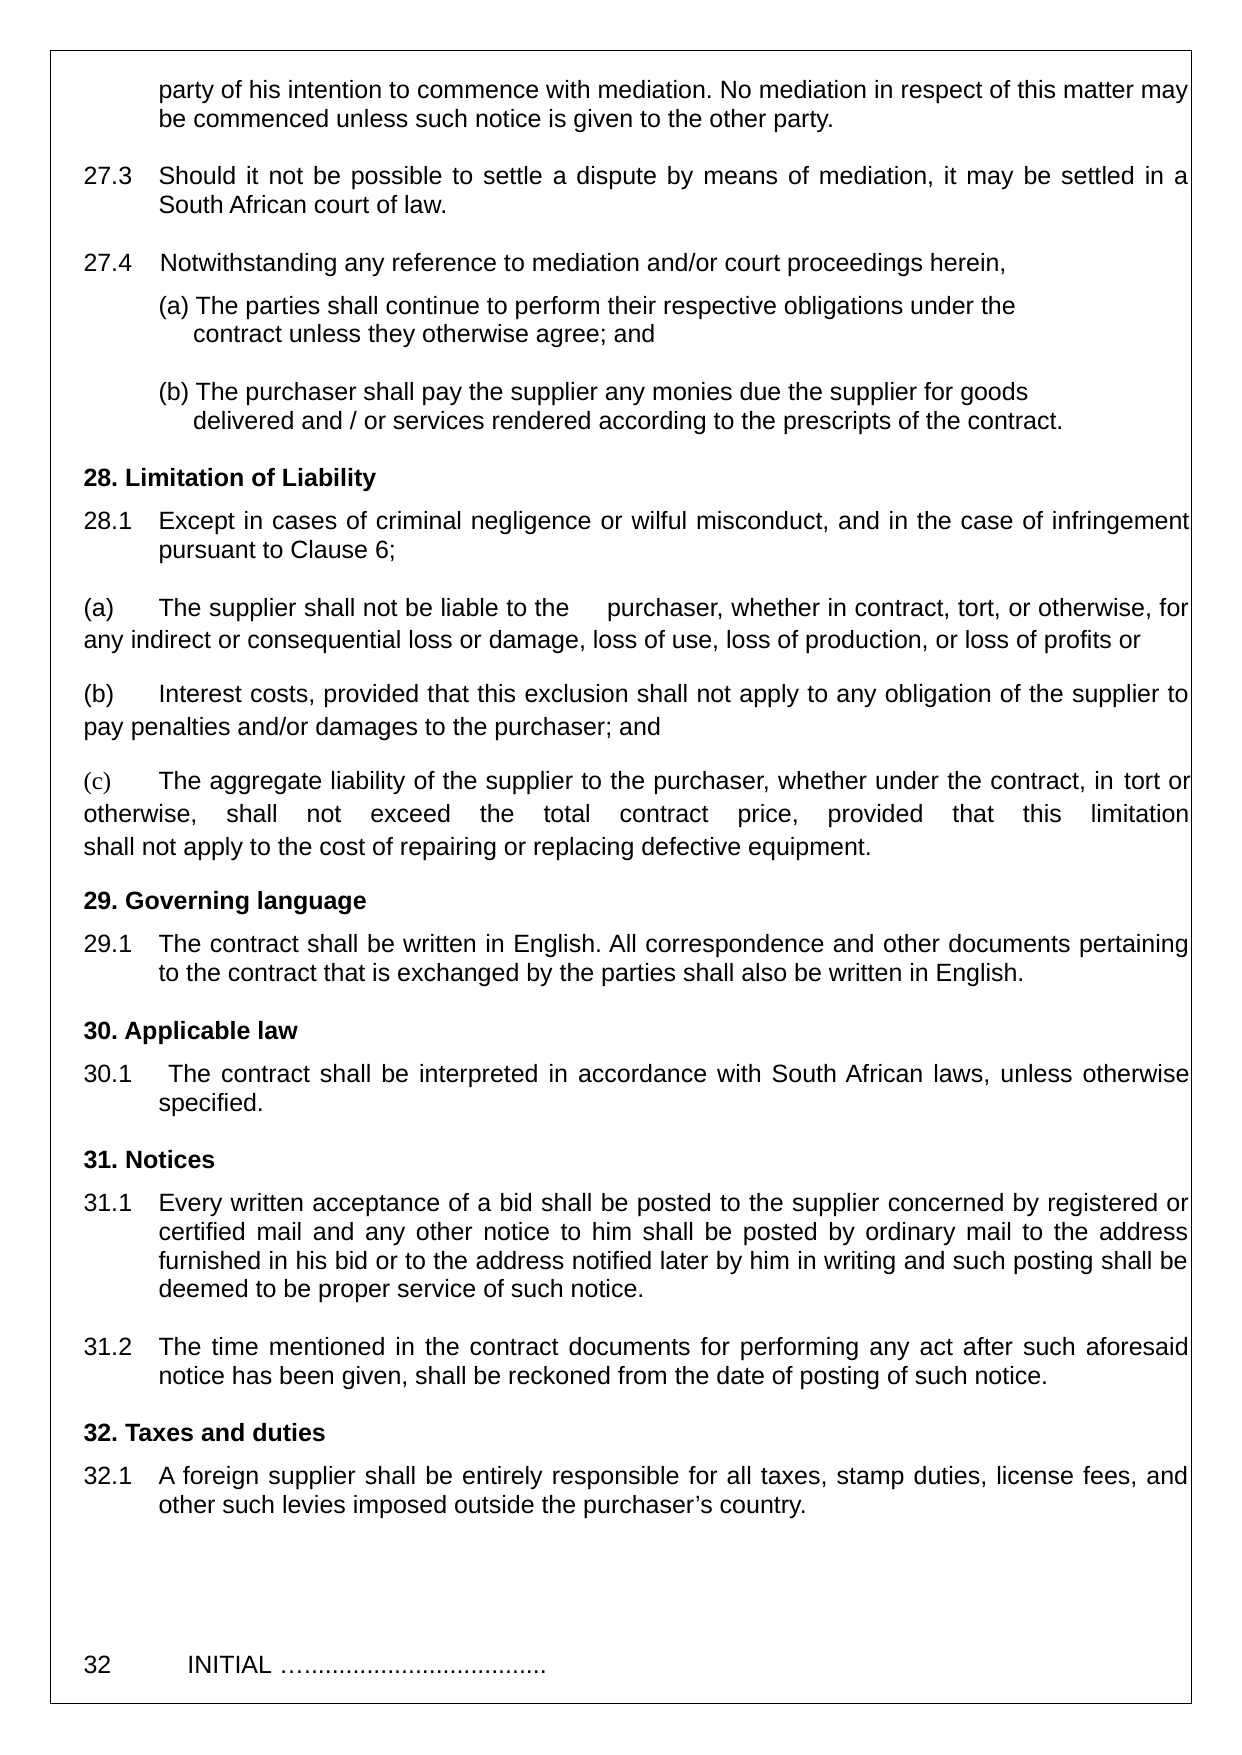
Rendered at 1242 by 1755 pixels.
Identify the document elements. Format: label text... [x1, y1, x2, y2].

text (b) The purchaser shall pay the supplier any monies due the supplier for goods [158, 377, 1191, 406]
text 27.3 Should it not be possible to settle a dispute by means of mediation, it may be settled in a South African court of law. [83, 161, 1191, 219]
text 31.1 Every written acceptance of a bid shall be posted to the supplier concerned by registered or certified mail and any other notice to him shall be posted by ordinary mail to the address furnished in his bid or to the address notified later by him in writing and such posting shall be deemed to be proper service of such notice. [83, 1188, 1191, 1303]
text 31.2 The time mentioned in the contract documents for performing any act after such aforesaid notice has been given, shall be reckoned from the date of posting of such notice. [83, 1332, 1191, 1389]
text 30. Applicable law [83, 1016, 1191, 1044]
text party of his intention to commence with mediation. No mediation in respect of this matter may be commenced unless such notice is given to the other party. [83, 75, 1191, 132]
text 30.1 The contract shall be interpreted in accordance with South African laws, unless otherwise specified. [83, 1059, 1191, 1116]
list The supplier shall not be liable to the purchaser, whether in contract, tort, or otherwise, for any indirect or consequential loss or damage, loss of use, loss of production, or loss of profits or [83, 592, 1191, 654]
list The aggregate liability of the supplier to the purchaser, whether under the contract, in tort or otherwise, shall not exceed the total contract price, provided that this limitation shall not apply to the cost of repairing or replacing defective equipment. [83, 766, 1191, 861]
text 29. Governing language [83, 886, 1191, 915]
text 32. Taxes and duties [83, 1418, 1191, 1447]
text 28. Limitation of Liability [83, 463, 1191, 492]
text 27.4 Notwithstanding any reference to mediation and/or court proceedings herein, [83, 247, 1191, 276]
text (a) The parties shall continue to perform their respective obligations under the [158, 291, 1191, 319]
list Interest costs, provided that this exclusion shall not apply to any obligation of the supplier to pay penalties and/or damages to the purchaser; and [83, 679, 1191, 741]
text delivered and / or services rendered according to the prescripts of the contract. [158, 406, 1191, 434]
text 31. Notices [83, 1145, 1191, 1174]
text contract unless they otherwise agree; and [158, 319, 1191, 348]
text 28.1 Except in cases of criminal negligence or wilful misconduct, and in the case of infringement pursuant to Clause 6; [83, 506, 1191, 564]
text 32.1 A foreign supplier shall be entirely responsible for all taxes, stamp duties, license fees, and other such levies imposed outside the purchaser’s country. [83, 1461, 1191, 1519]
text 29.1 The contract shall be written in English. All correspondence and other documents pertaining to the contract that is exchanged by the parties shall also be written in English. [83, 929, 1191, 987]
